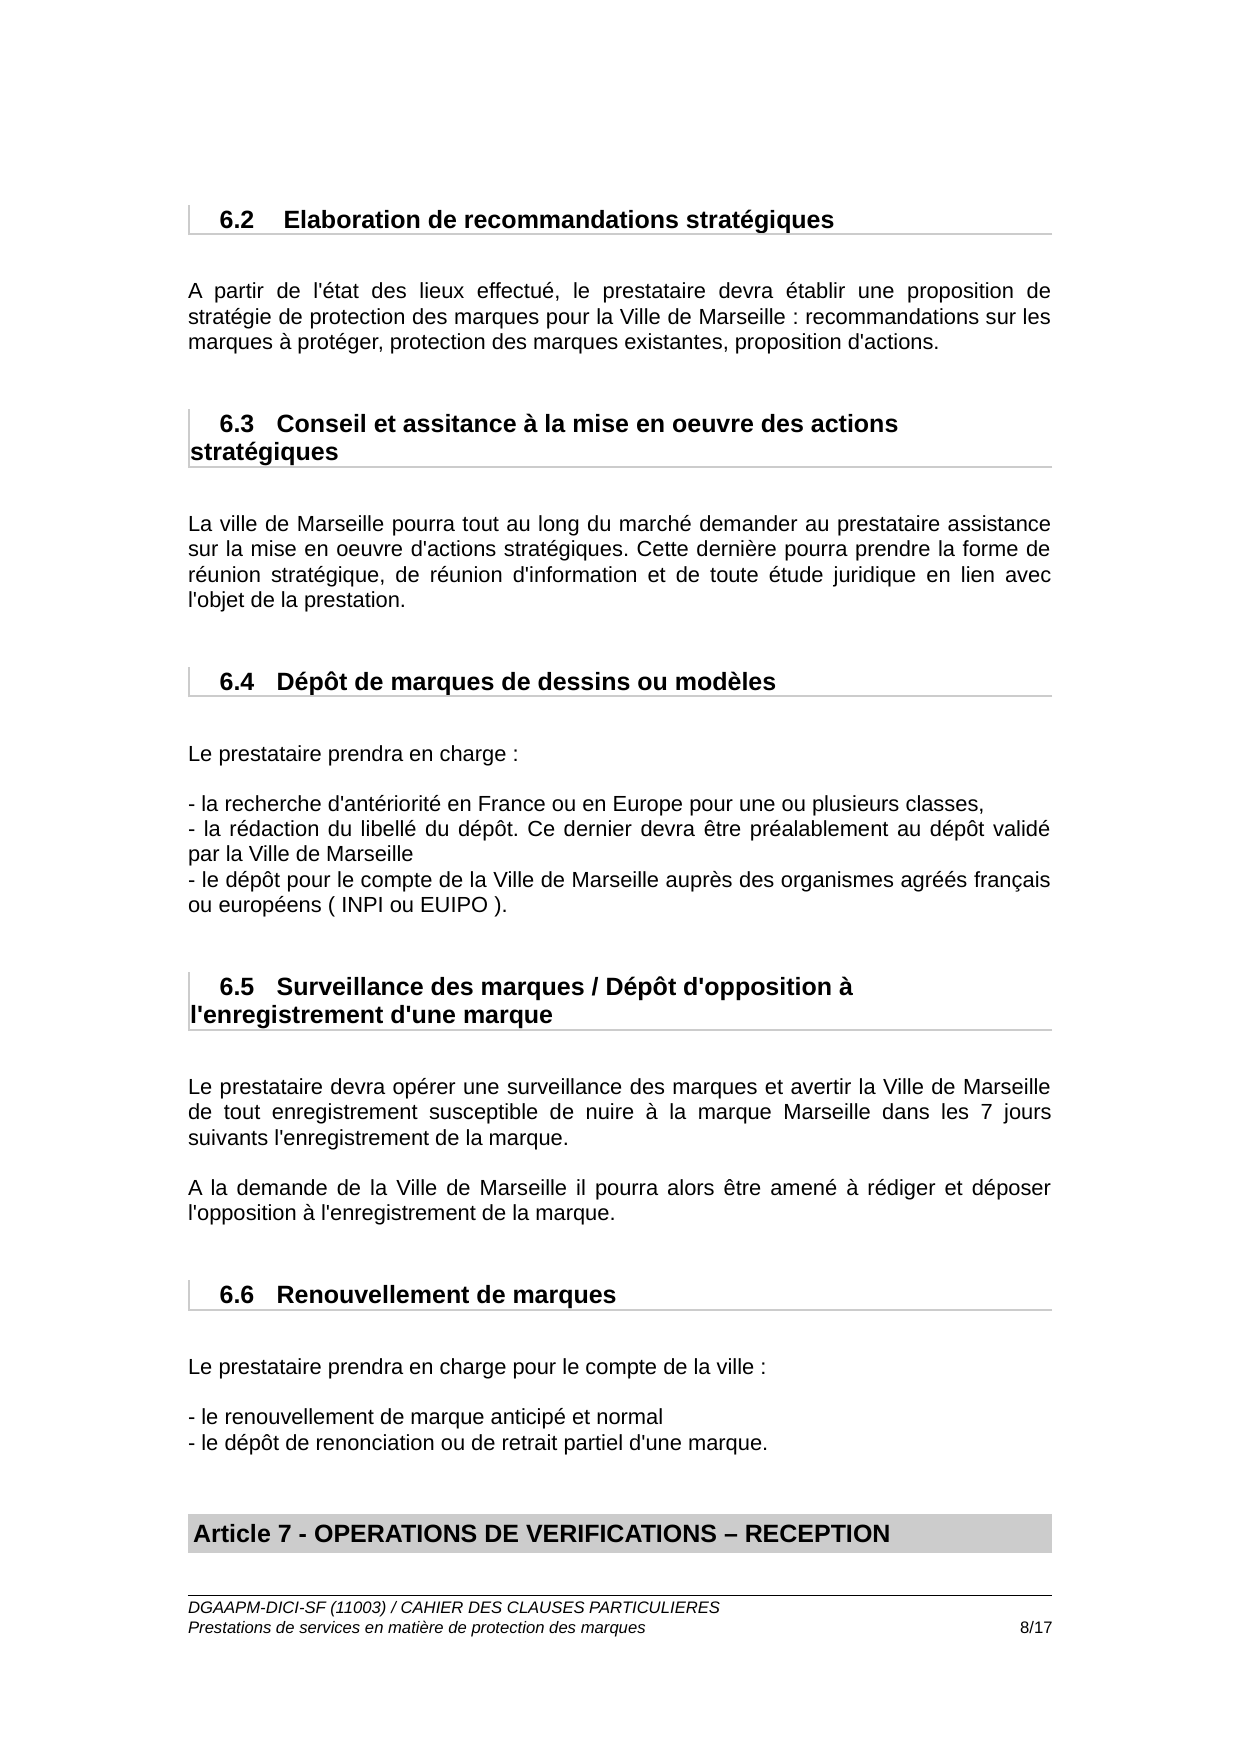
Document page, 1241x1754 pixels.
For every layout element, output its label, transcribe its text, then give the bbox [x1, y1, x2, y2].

subtitle Renouvellement de marques [190, 1280, 1052, 1309]
text - la rédaction du libellé du dépôt. Ce dernier devra être préalablement au dépôt validé par la Ville de Marseille [188, 816, 1052, 866]
subtitle OPERATIONS DE VERIFICATIONS – RECEPTION [190, 1516, 1050, 1550]
text Le prestataire prendra en charge : [188, 740, 1052, 766]
text A la demande de la Ville de Marseille il pourra alors être amené à rédiger et déposer l'opposition à l'enregistrement de la marque. [188, 1175, 1052, 1225]
text - le dépôt de renonciation ou de retrait partiel d'une marque. [188, 1429, 1052, 1454]
text - la recherche d'antériorité en France ou en Europe pour une ou plusieurs classes, [188, 791, 1052, 816]
subtitle Elaboration de recommandations stratégiques [188, 204, 1052, 233]
subtitle Dépôt de marques de dessins ou modèles [190, 667, 1052, 695]
subtitle Conseil et assitance à la mise en oeuvre des actions stratégiques [190, 409, 1052, 466]
text A partir de l'état des lieux effectué, le prestataire devra établir une proposition de stratégie de protection des marques pour la Ville de Marseille : recommandations sur les marques à protéger, protection des marques existantes, proposition d'actions. [188, 278, 1052, 354]
text - le dépôt pour le compte de la Ville de Marseille auprès des organismes agréés français ou européens ( INPI ou EUIPO ). [188, 866, 1052, 917]
subtitle Surveillance des marques / Dépôt d'opposition à l'enregistrement d'une marque [190, 972, 1052, 1029]
text Le prestataire devra opérer une surveillance des marques et avertir la Ville de Marseille de tout enregistrement susceptible de nuire à la marque Marseille dans les 7 jours suivants l'enregistrement de la marque. [188, 1074, 1052, 1150]
text La ville de Marseille pourra tout au long du marché demander au prestataire assistance sur la mise en oeuvre d'actions stratégiques. Cette dernière pourra prendre la forme de réunion stratégique, de réunion d'information et de toute étude juridique en lien avec l'objet de la prestation. [188, 511, 1052, 612]
text - le renouvellement de marque anticipé et normal [188, 1404, 1052, 1429]
text Le prestataire prendra en charge pour le compte de la ville : [188, 1354, 1052, 1379]
